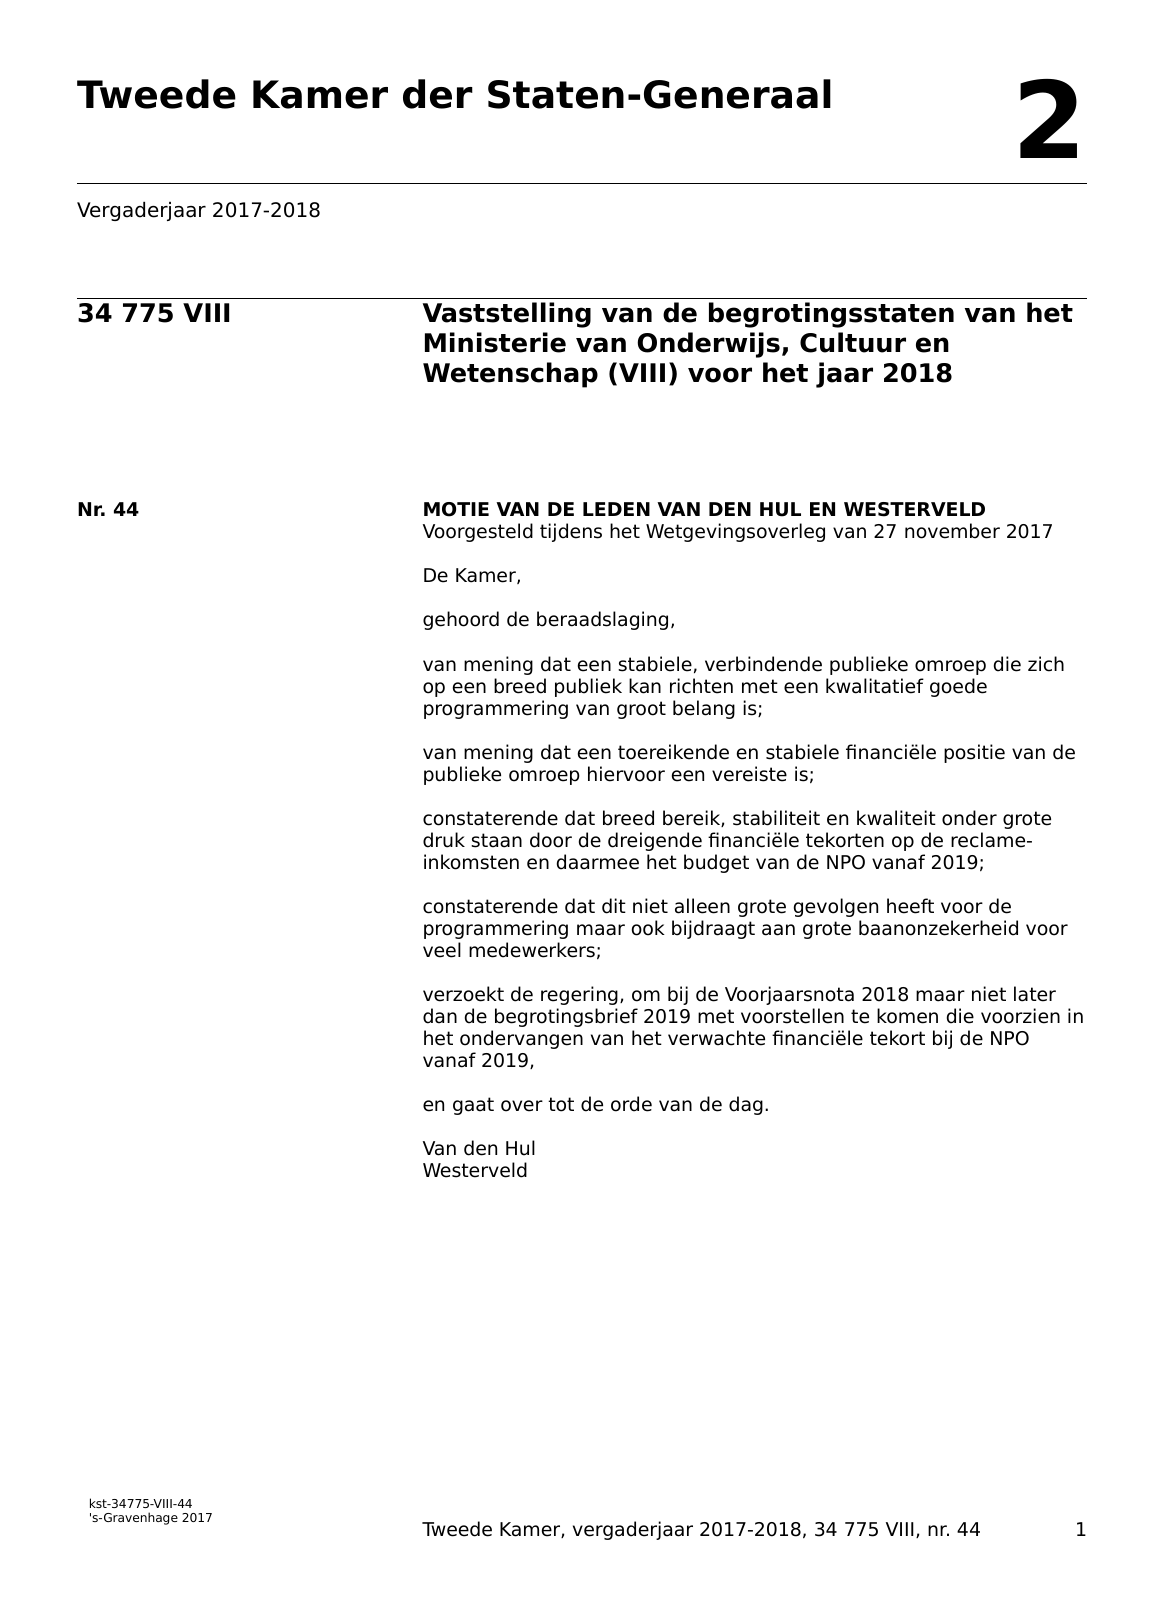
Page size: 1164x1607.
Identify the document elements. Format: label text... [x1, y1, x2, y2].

subtitle 34 775 VIII Vaststelling van de begrotingsstaten van het Ministerie van Onderwijs, Cultuur en Wetenschap (VIII) voor het jaar 2018 [77, 299, 1087, 388]
text kst-34775-VIII-44 [88, 1497, 323, 1511]
table_header 2 [886, 59, 1087, 183]
text verzoekt de regering, om bij de Voorjaarsnota 2018 maar niet later dan de begrotingsbrief 2019 met voorstellen te komen die voorzien in het ondervangen van het verwachte financiële tekort bij de NPO vanaf 2019, [422, 984, 1087, 1072]
text constaterende dat dit niet alleen grote gevolgen heeft voor de programmering maar ook bijdraagt aan grote baanonzekerheid voor veel medewerkers; [422, 896, 1087, 962]
text Westerveld [422, 1160, 1087, 1182]
text van mening dat een stabiele, verbindende publieke omroep die zich op een breed publiek kan richten met een kwalitatief goede programmering van groot belang is; [422, 653, 1087, 719]
subtitle Nr. 44 MOTIE VAN DE LEDEN VAN DEN HUL EN WESTERVELD [77, 499, 1087, 521]
text Voorgesteld tijdens het Wetgevingsoverleg van 27 november 2017 [422, 521, 1087, 543]
text De Kamer, [422, 565, 1087, 587]
text constaterende dat breed bereik, stabiliteit en kwaliteit onder grote druk staan door de dreigende financiële tekorten op de reclame-inkomsten en daarmee het budget van de NPO vanaf 2019; [422, 808, 1087, 874]
table_header Tweede Kamer der Staten-Generaal [77, 59, 886, 183]
text gehoord de beraadslaging, [422, 609, 1087, 631]
text 's-Gravenhage 2017 [88, 1511, 323, 1525]
text en gaat over tot de orde van de dag. [422, 1094, 1087, 1116]
text van mening dat een toereikende en stabiele financiële positie van de publieke omroep hiervoor een vereiste is; [422, 742, 1087, 786]
text Van den Hul [422, 1138, 1087, 1160]
table_cell Vergaderjaar 2017-2018 [77, 184, 1087, 298]
